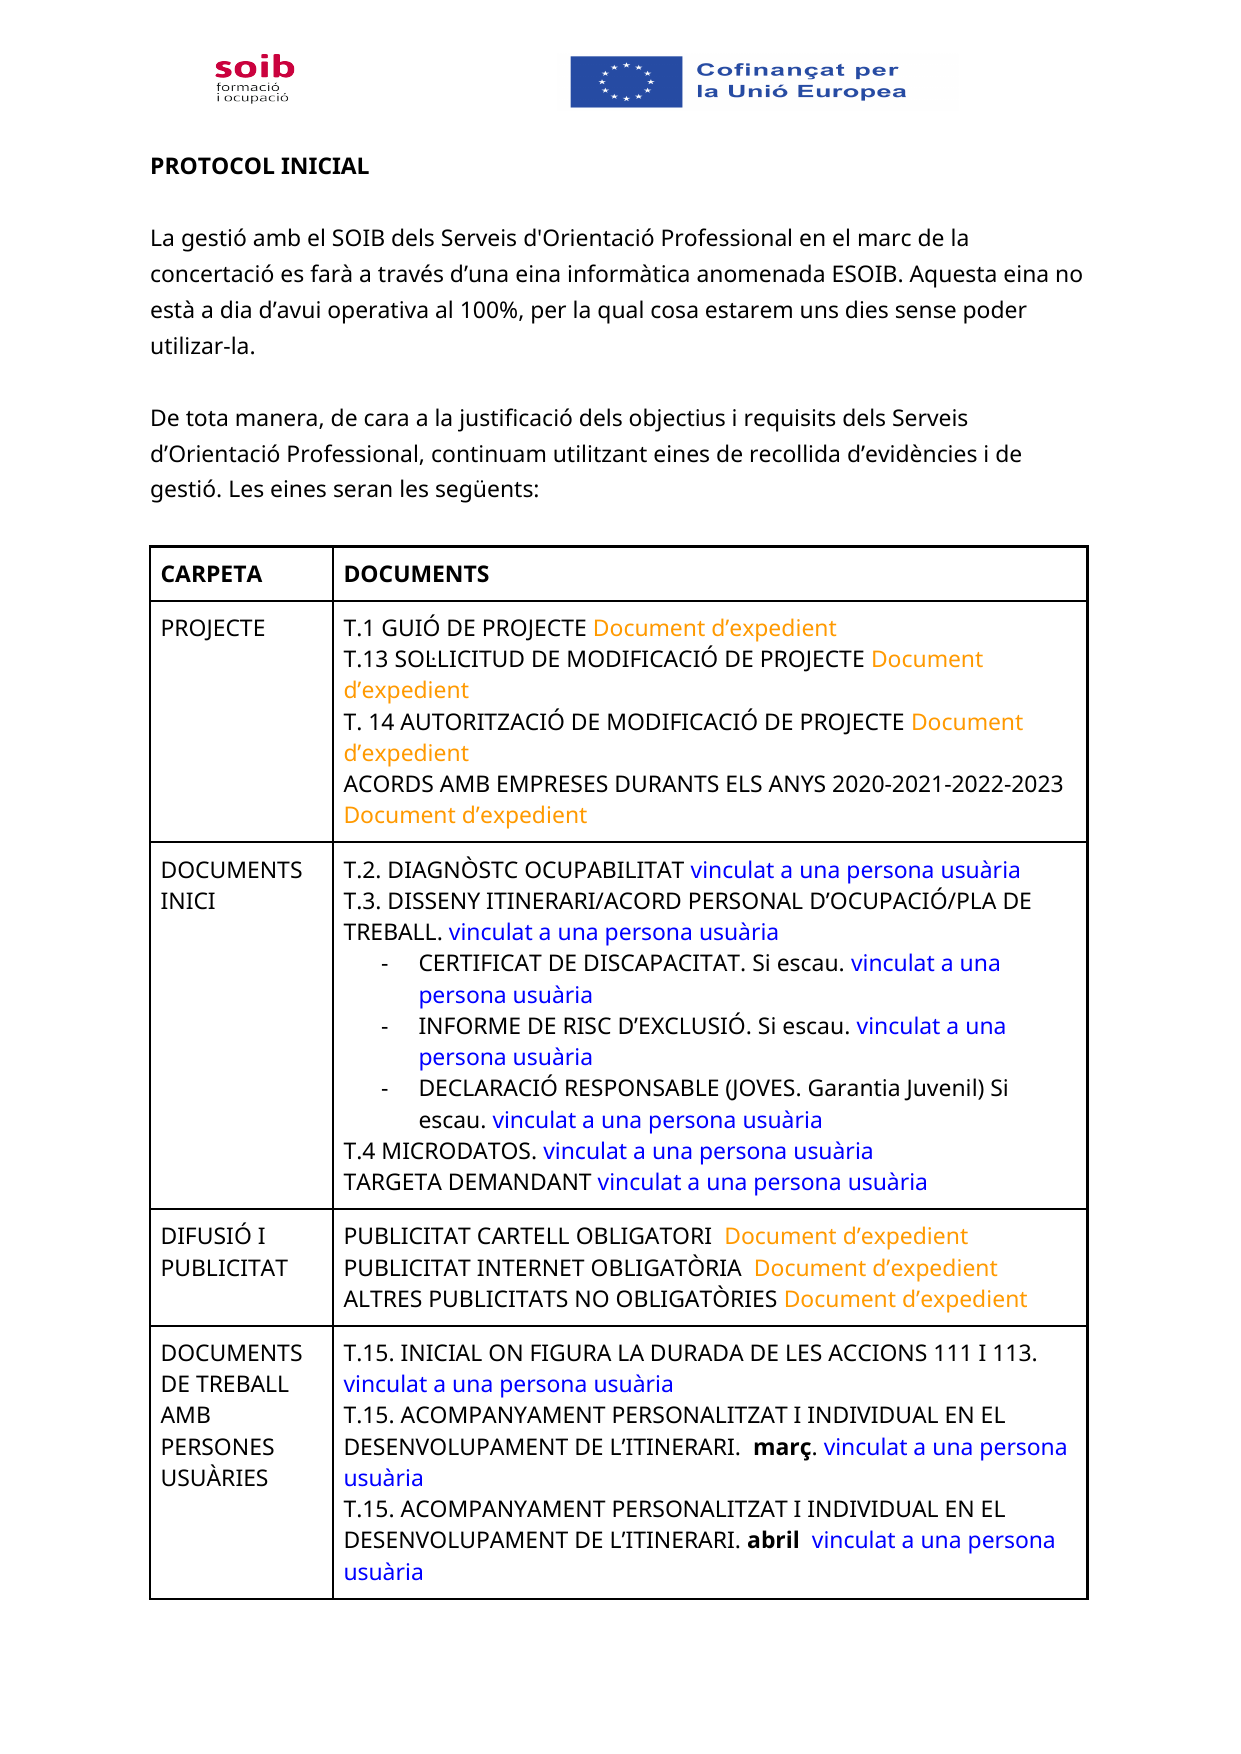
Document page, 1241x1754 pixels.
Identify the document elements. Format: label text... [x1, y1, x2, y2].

table_cell PUBLICITAT CARTELL OBLIGATORI Document d’expedient PUBLICITAT INTERNET OBLIGATÒRIA Document d’expedient ALTRES PUBLICITATS NO OBLIGATÒRIES Document d’expedient [334, 1210, 1086, 1324]
picture [177, 31, 333, 129]
table_cell DIFUSIÓ I PUBLICITAT [151, 1210, 332, 1324]
table_cell PROJECTE [151, 602, 332, 841]
table_cell T.2. DIAGNÒSTC OCUPABILITAT vinculat a una persona usuària T.3. DISSENY ITINERARI/ACORD PERSONAL D’OCUPACIÓ/PLA DE TREBALL. vinculat a una persona usuària CERTIFICAT DE DISCAPACITAT. Si escau. vinculat a una persona usuària INFORME DE RISC D’EXCLUSIÓ. Si escau. vinculat a una persona usuària DECLARACIÓ RESPONSABLE (JOVES. Garantia Juvenil) Si escau. vinculat a una persona usuària T.4 MICRODATOS. vinculat a una persona usuària TARGETA DEMANDANT vinculat a una persona usuària [334, 843, 1086, 1208]
table_cell DOCUMENTS INICI [151, 843, 332, 1208]
table_cell T.15. INICIAL ON FIGURA LA DURADA DE LES ACCIONS 111 I 113. vinculat a una persona usuària T.15. ACOMPANYAMENT PERSONALITZAT I INDIVIDUAL EN EL DESENVOLUPAMENT DE L’ITINERARI. març. vinculat a una persona usuària T.15. ACOMPANYAMENT PERSONALITZAT I INDIVIDUAL EN EL DESENVOLUPAMENT DE L’ITINERARI. abril vinculat a una persona usuària [334, 1327, 1086, 1597]
text De tota manera, de cara a la justificació dels objectius i requisits dels Serveis d’Orientació Professional, continuam utilitzant eines de recollida d’evidències i de gestió. Les eines seran les següents: [150, 402, 1090, 505]
table_header CARPETA [151, 548, 332, 599]
picture [557, 53, 959, 111]
table_header DOCUMENTS [334, 548, 1086, 599]
text PROTOCOL INICIAL [150, 150, 1090, 181]
table_cell DOCUMENTS DE TREBALL AMB PERSONES USUÀRIES [151, 1327, 332, 1597]
table_cell T.1 GUIÓ DE PROJECTE Document d’expedient T.13 SOL·LICITUD DE MODIFICACIÓ DE PROJECTE Document d’expedient T. 14 AUTORITZACIÓ DE MODIFICACIÓ DE PROJECTE Document d’expedient ACORDS AMB EMPRESES DURANTS ELS ANYS 2020-2021-2022-2023 Document d’expedient [334, 602, 1086, 841]
text La gestió amb el SOIB dels Serveis d'Orientació Professional en el marc de la concertació es farà a través d’una eina informàtica anomenada ESOIB. Aquesta eina no està a dia d’avui operativa al 100%, per la qual cosa estarem uns dies sense poder utilizar-la. [150, 222, 1090, 361]
